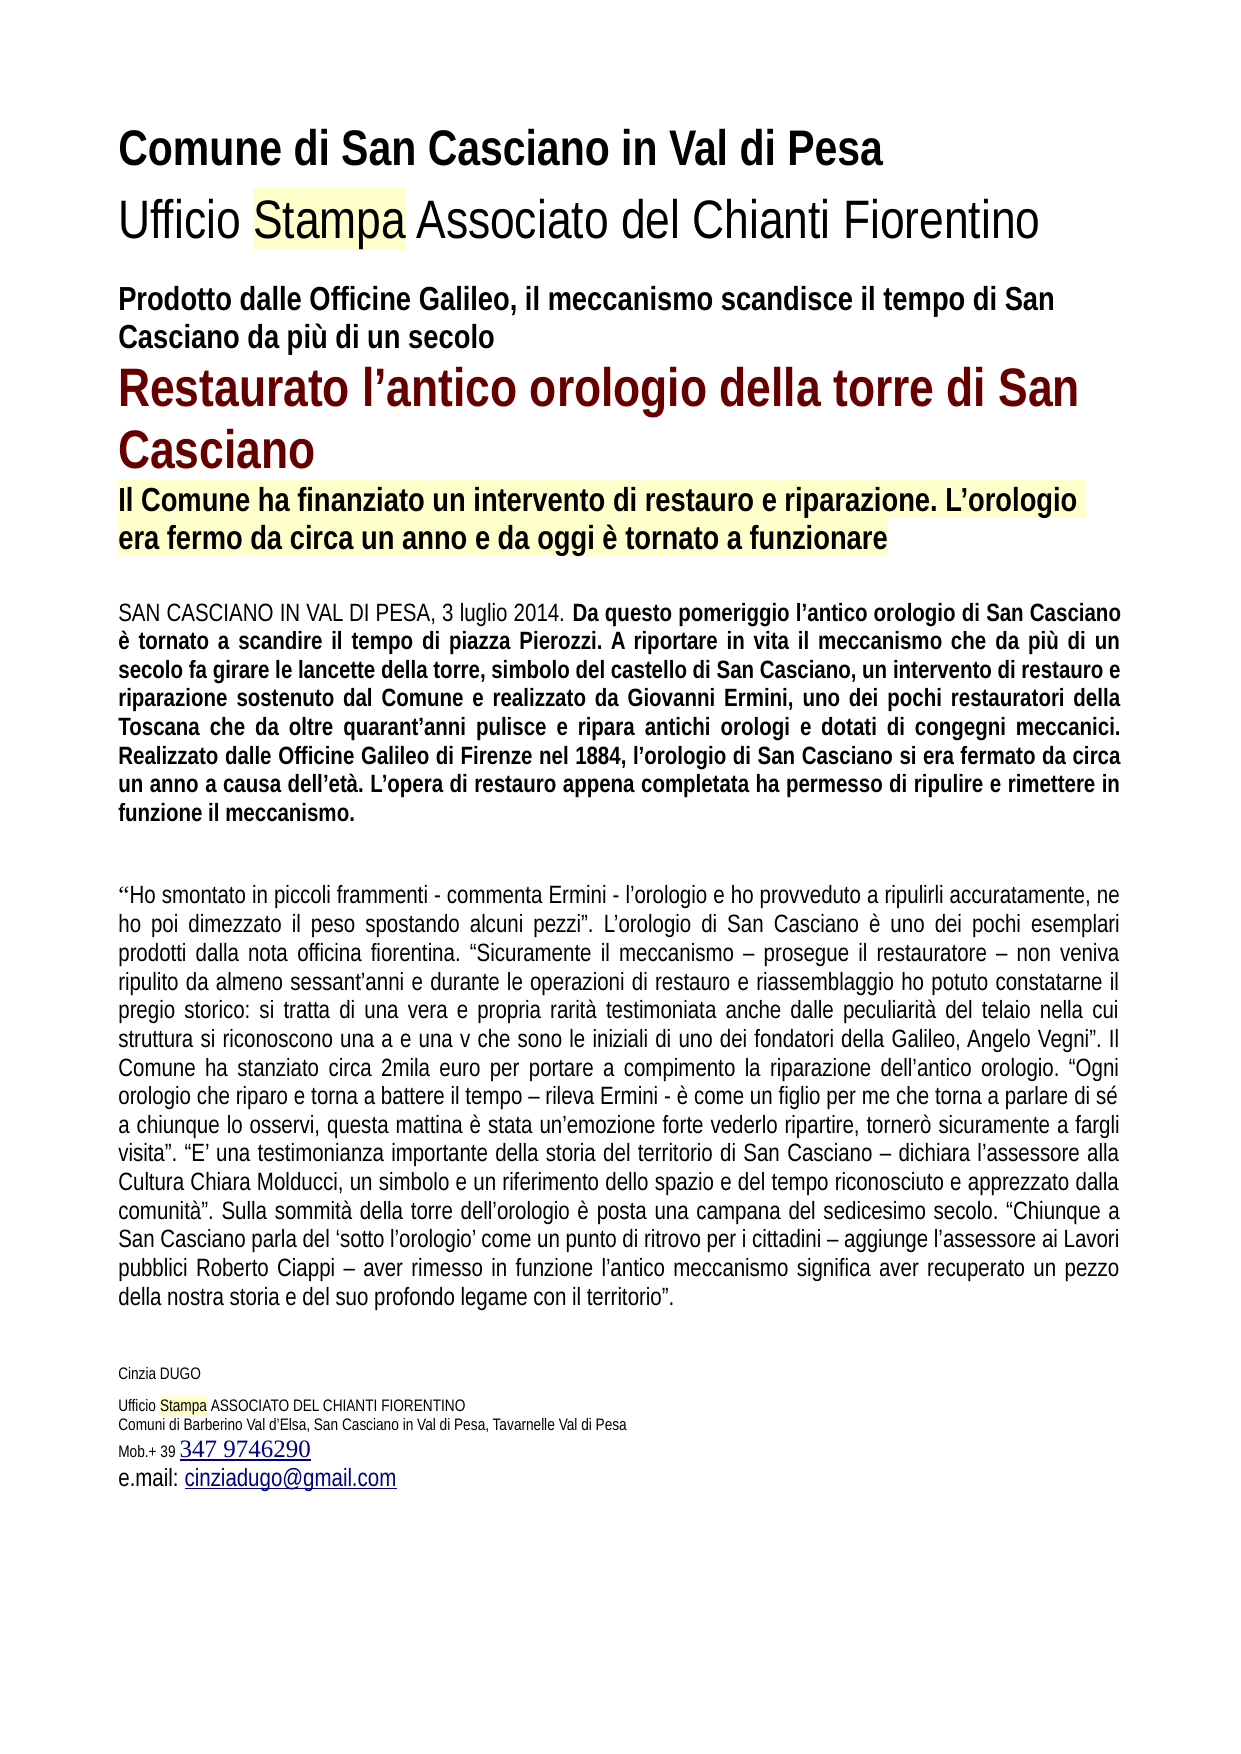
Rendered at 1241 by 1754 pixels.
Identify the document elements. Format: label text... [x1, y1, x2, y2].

text Il Comune ha finanziato un intervento di restauro e riparazione. L’orologio era fermo da circa un anno e da oggi è tornato a funzionare [118, 480, 1122, 556]
text e.mail: cinziadugo@gmail.com [118, 1463, 1122, 1491]
text Comuni di Barberino Val d’Elsa, San Casciano in Val di Pesa, Tavarnelle Val di Pesa [118, 1415, 1122, 1434]
text Restaurato l’antico orologio della torre di San Casciano [118, 355, 1122, 480]
text Cinzia DUGO [118, 1364, 1122, 1383]
text SAN CASCIANO IN VAL DI PESA, 3 luglio 2014. Da questo pomeriggio l’antico orologio di San Casciano è tornato a scandire il tempo di piazza Pierozzi. A riportare in vita il meccanismo che da più di un secolo fa girare le lancette della torre, simbolo del castello di San Casciano, un intervento di restauro e riparazione sostenuto dal Comune e realizzato da Giovanni Ermini, uno dei pochi restauratori della Toscana che da oltre quarant’anni pulisce e ripara antichi orologi e dotati di congegni meccanici. Realizzato dalle Officine Galileo di Firenze nel 1884, l’orologio di San Casciano si era fermato da circa un anno a causa dell’età. L’opera di restauro appena completata ha permesso di ripulire e rimettere in funzione il meccanismo. [118, 597, 1122, 827]
text Ufficio Stampa Associato del Chianti Fiorentino [118, 188, 1122, 250]
text Mob.+ 39 347 9746290 [118, 1434, 1122, 1463]
text Comune di San Casciano in Val di Pesa [118, 118, 1122, 176]
text Prodotto dalle Officine Galileo, il meccanismo scandisce il tempo di San Casciano da più di un secolo [118, 279, 1122, 355]
text “Ho smontato in piccoli frammenti - commenta Ermini - l’orologio e ho provveduto a ripulirli accuratamente, ne ho poi dimezzato il peso spostando alcuni pezzi”. L’orologio di San Casciano è uno dei pochi esemplari prodotti dalla nota officina fiorentina. “Sicuramente il meccanismo – prosegue il restauratore – non veniva ripulito da almeno sessant’anni e durante le operazioni di restauro e riassemblaggio ho potuto constatarne il pregio storico: si tratta di una vera e propria rarità testimoniata anche dalle peculiarità del telaio nella cui struttura si riconoscono una a e una v che sono le iniziali di uno dei fondatori della Galileo, Angelo Vegni”. Il Comune ha stanziato circa 2mila euro per portare a compimento la riparazione dell’antico orologio. “Ogni orologio che riparo e torna a battere il tempo – rileva Ermini - è come un figlio per me che torna a parlare di sé a chiunque lo osservi, questa mattina è stata un’emozione forte vederlo ripartire, tornerò sicuramente a fargli visita”. “E’ una testimonianza importante della storia del territorio di San Casciano – dichiara l’assessore alla Cultura Chiara Molducci, un simbolo e un riferimento dello spazio e del tempo riconosciuto e apprezzato dalla comunità”. Sulla sommità della torre dell’orologio è posta una campana del sedicesimo secolo. “Chiunque a San Casciano parla del ‘sotto l’orologio’ come un punto di ritrovo per i cittadini – aggiunge l’assessore ai Lavori pubblici Roberto Ciappi – aver rimesso in funzione l’antico meccanismo significa aver recuperato un pezzo della nostra storia e del suo profondo legame con il territorio”. [118, 880, 1122, 1310]
text Ufficio Stampa ASSOCIATO DEL CHIANTI FIORENTINO [118, 1396, 1122, 1415]
